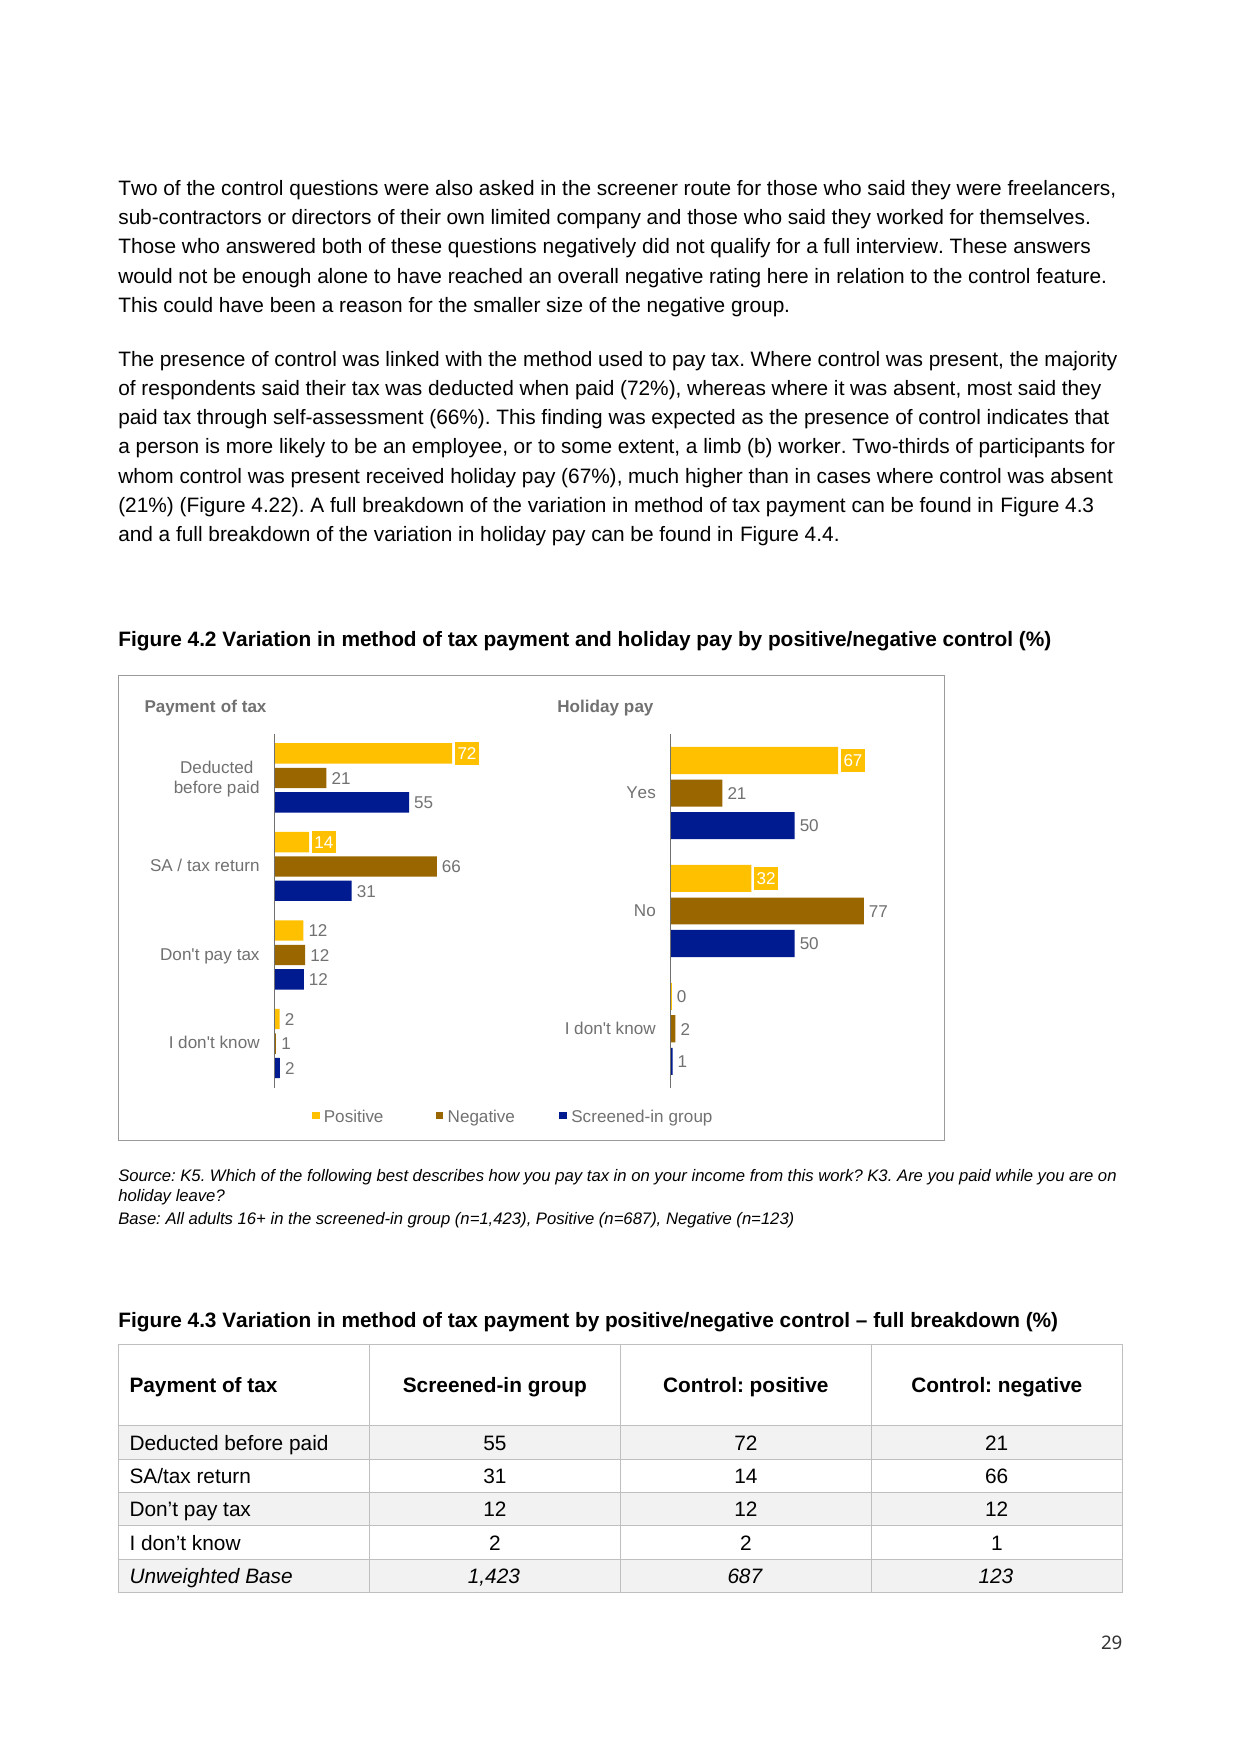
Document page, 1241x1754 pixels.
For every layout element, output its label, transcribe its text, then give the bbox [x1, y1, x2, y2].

table_cell 21 [872, 1426, 1122, 1459]
table_cell 14 [621, 1460, 871, 1492]
table_cell 123 [872, 1560, 1122, 1592]
table_cell 31 [370, 1460, 620, 1492]
table_header Screened-in group [370, 1345, 620, 1425]
table_cell 2 [370, 1526, 620, 1559]
text Two of the control questions were also asked in the screener route for those who said they were freelancers, sub-contractors or directors of their own limited company and those who said they worked for themselves. Those who answered both of these questions negatively did not qualify for a full interview. These answers would not be enough alone to have reached an overall negative rating here in relation to the control feature. This could have been a reason for the smaller size of the negative group. [118, 172, 1122, 318]
table_cell 12 [370, 1493, 620, 1525]
table_cell Unweighted Base [119, 1560, 369, 1592]
text Figure 4.2 Variation in method of tax payment and holiday pay by positive/negative control (%) [118, 626, 1122, 650]
table_cell 1,423 [370, 1560, 620, 1592]
table_cell 66 [872, 1460, 1122, 1492]
table_header Control: negative [872, 1345, 1122, 1425]
table_cell 12 [872, 1493, 1122, 1525]
table_cell I don’t know [119, 1526, 369, 1559]
table_cell 12 [621, 1493, 871, 1525]
text The presence of control was linked with the method used to pay tax. Where control was present, the majority of respondents said their tax was deducted when paid (72%), whereas where it was absent, most said they paid tax through self-assessment (66%). This finding was expected as the presence of control indicates that a person is more likely to be an employee, or to some extent, a limb (b) worker. Two-thirds of participants for whom control was present received holiday pay (67%), much higher than in cases where control was absent (21%) (Figure 4.22). A full breakdown of the variation in method of tax payment can be found in Figure 4.3 and a full breakdown of the variation in holiday pay can be found in Figure 4.4. [118, 343, 1122, 547]
table_cell 55 [370, 1426, 620, 1459]
table_cell 1 [872, 1526, 1122, 1559]
text Figure 4.3 Variation in method of tax payment by positive/negative control – full breakdown (%) [118, 1308, 1122, 1332]
table_cell Don’t pay tax [119, 1493, 369, 1525]
table_header Payment of tax [119, 1345, 369, 1425]
table_cell Deducted before paid [119, 1426, 369, 1459]
table_header Control: positive [621, 1345, 871, 1425]
table_cell 687 [621, 1560, 871, 1592]
table_cell 2 [621, 1526, 871, 1559]
text Source: K5. Which of the following best describes how you pay tax in on your income from this work? K3. Are you paid while you are on holiday leave? Base: All adults 16+ in the screened-in group (n=1,423), Positive (n=687), Negative (n=123) [118, 1166, 1122, 1228]
table_cell SA/tax return [119, 1460, 369, 1492]
table_cell 72 [621, 1426, 871, 1459]
